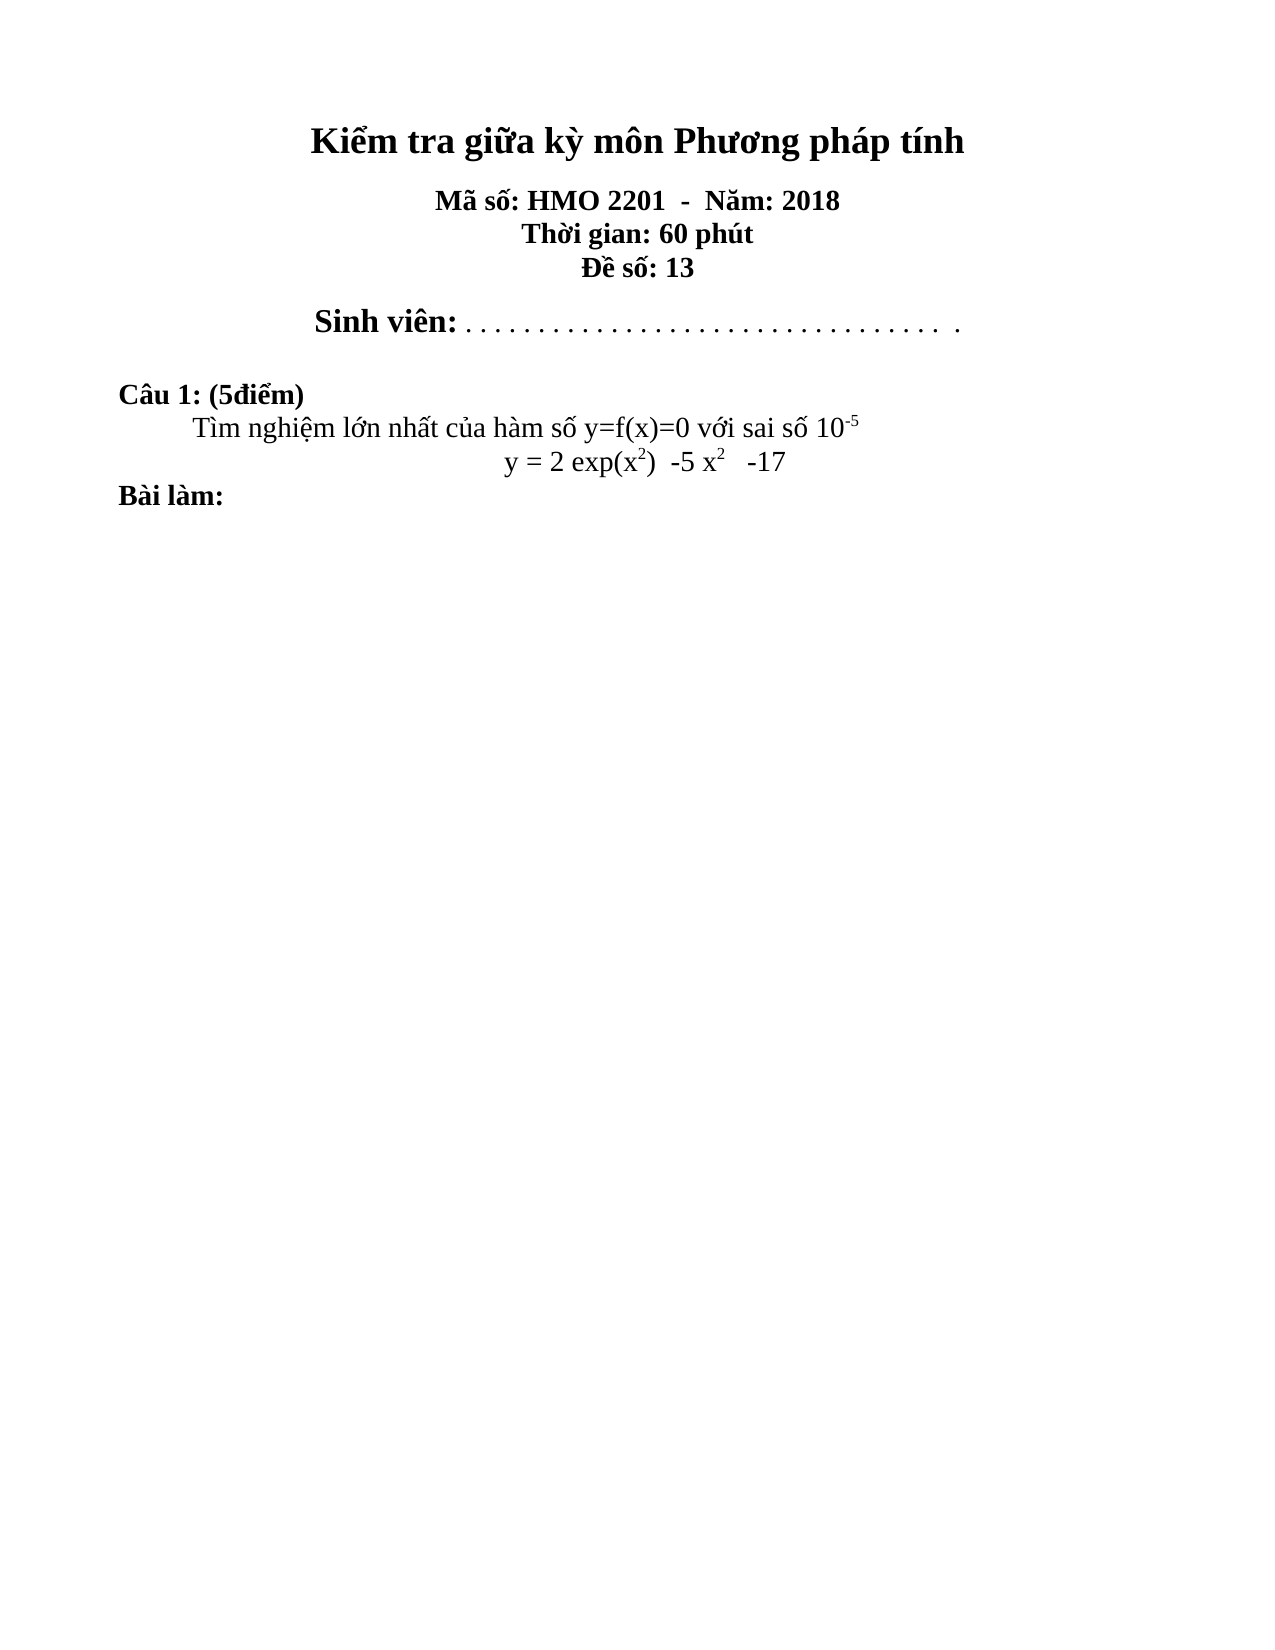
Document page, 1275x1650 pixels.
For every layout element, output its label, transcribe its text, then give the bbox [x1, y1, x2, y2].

text Thời gian: 60 phút [118, 216, 1157, 250]
text Tìm nghiệm lớn nhất của hàm số y=f(x)=0 với sai số 10-5 [118, 411, 1157, 444]
text Câu 1: (5điểm) [118, 377, 1157, 411]
text Kiểm tra giữa kỳ môn Phương pháp tính [118, 118, 1157, 161]
text Đề số: 13 [118, 250, 1157, 283]
text Mã số: HMO 2201 - Năm: 2018 [118, 183, 1157, 216]
text Sinh viên: . . . . . . . . . . . . . . . . . . . . . . . . . . . . . . . . . . [118, 301, 1157, 340]
text Bài làm: [118, 478, 1157, 511]
text y = 2 exp(x2) -5 x2 -17 [118, 444, 1157, 478]
